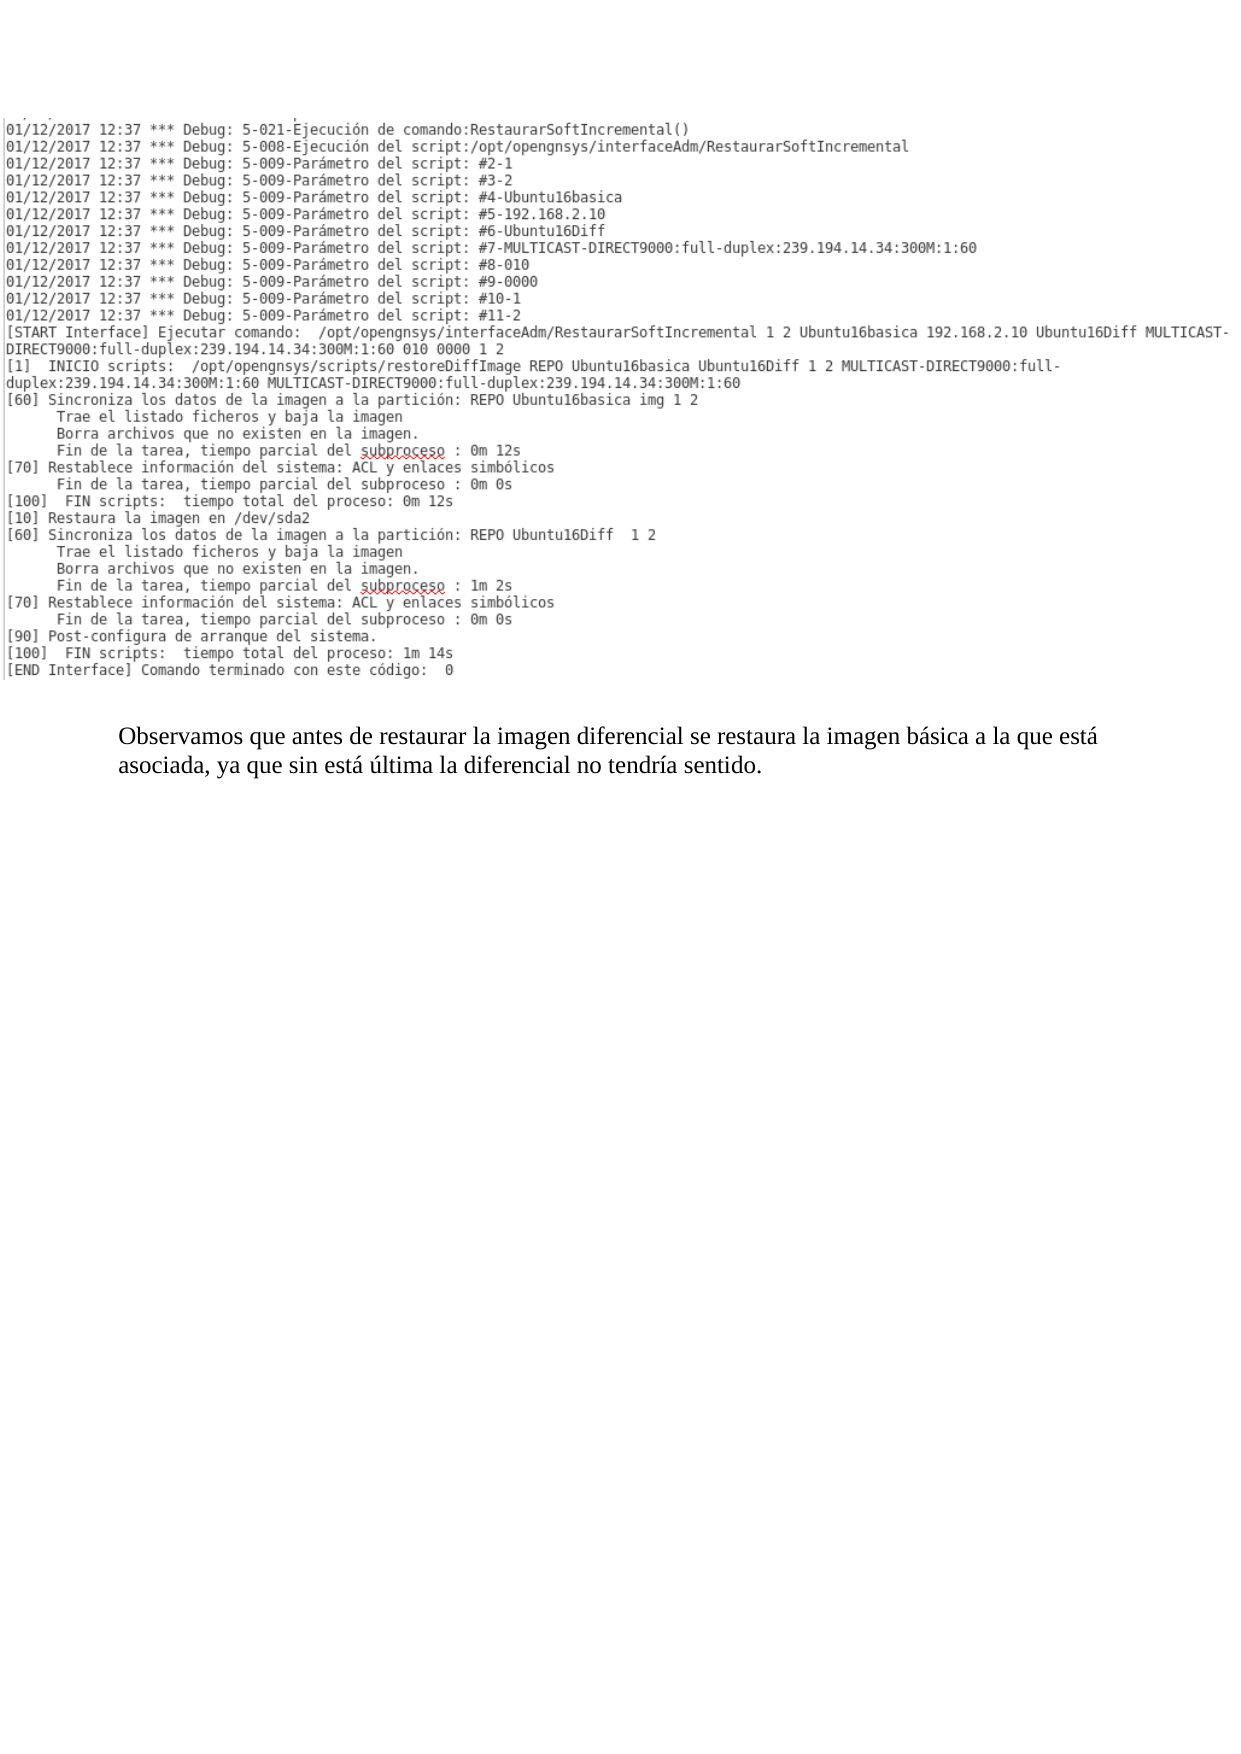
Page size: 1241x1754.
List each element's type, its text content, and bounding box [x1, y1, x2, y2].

text Observamos que antes de restaurar la imagen diferencial se restaura la imagen básica a la que está asociada, ya que sin está última la diferencial no tendría sentido. [118, 721, 1122, 778]
